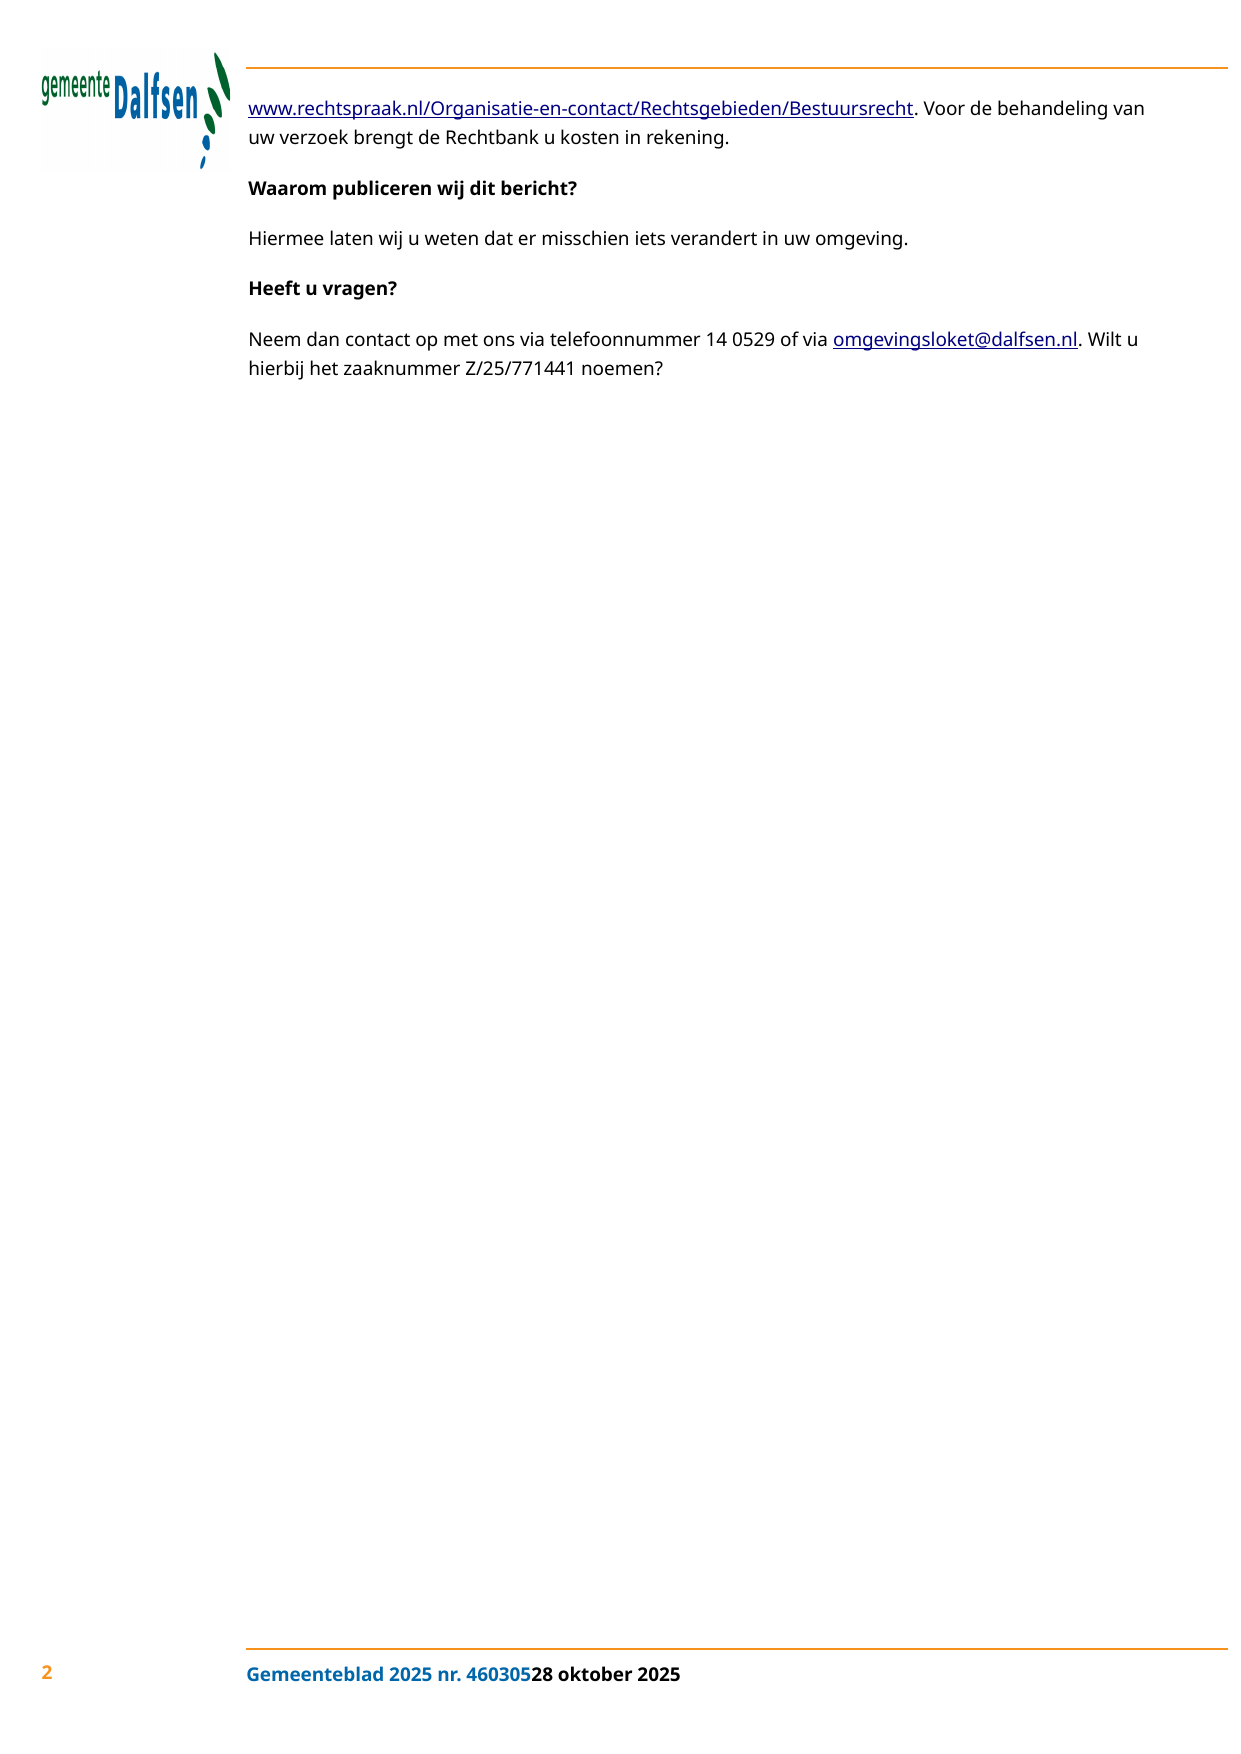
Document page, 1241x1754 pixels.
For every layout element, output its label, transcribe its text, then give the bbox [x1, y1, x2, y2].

text Neem dan contact op met ons via telefoonnummer 14 0529 of via omgevingsloket@dalfsen.nl. Wilt u hierbij het zaaknummer Z/25/771441 noemen? [248, 326, 1152, 381]
text Heeft u vragen? [248, 276, 1152, 301]
picture [41, 47, 231, 172]
text Hiermee laten wij u weten dat er misschien iets verandert in uw omgeving. [248, 225, 1152, 251]
text www.rechtspraak.nl/Organisatie-en-contact/Rechtsgebieden/Bestuursrecht. Voor de behandeling van uw verzoek brengt de Rechtbank u kosten in rekening. [248, 95, 1152, 150]
text Waarom publiceren wij dit bericht? [248, 175, 1152, 201]
